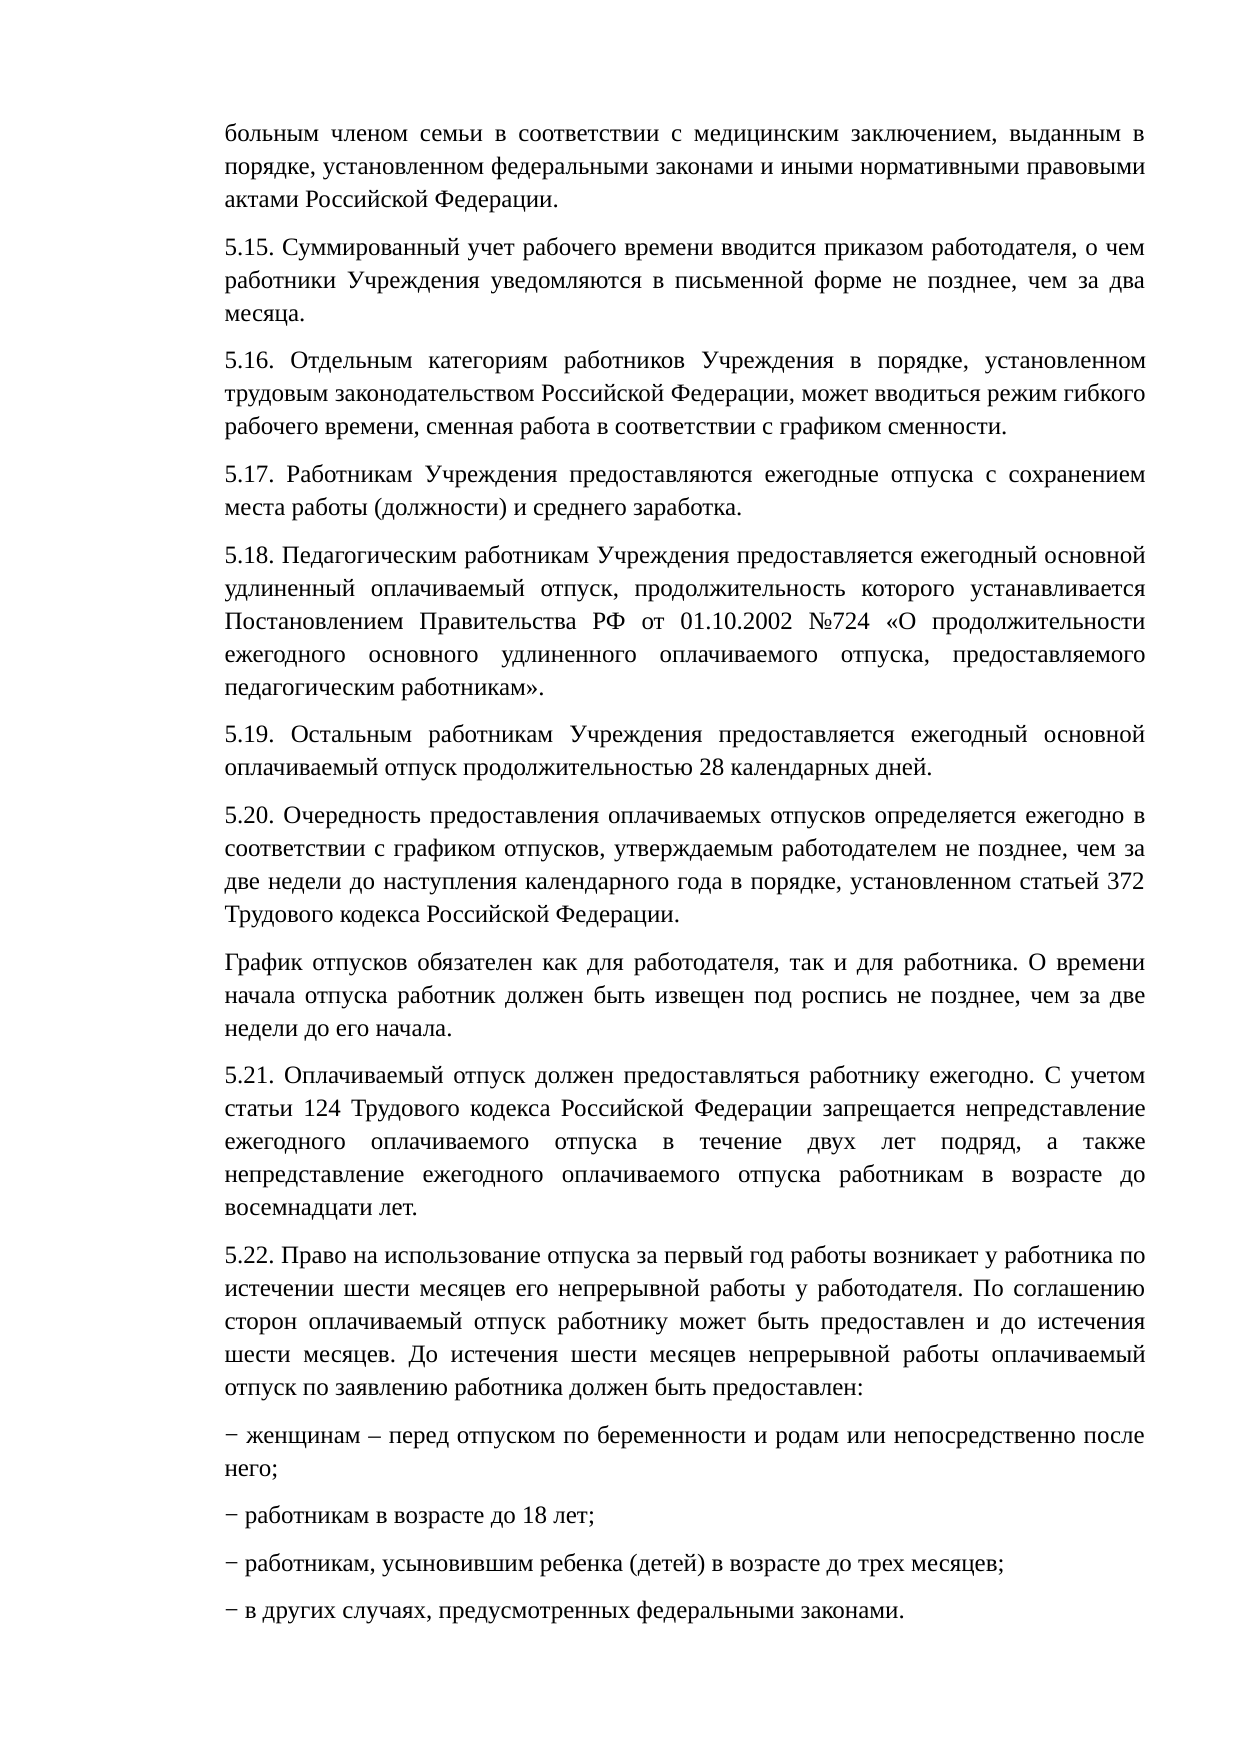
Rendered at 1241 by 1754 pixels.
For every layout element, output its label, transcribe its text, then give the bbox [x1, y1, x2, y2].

text 5.19. Остальным работникам Учреждения предоставляется ежегодный основной оплачиваемый отпуск продолжительностью 28 календарных дней. [224, 719, 1146, 781]
text 5.15. Суммированный учет рабочего времени вводится приказом работодателя, о чем работники Учреждения уведомляются в письменной форме не позднее, чем за два месяца. [224, 232, 1146, 327]
text − женщинам – перед отпуском по беременности и родам или непосредственно после него; [224, 1420, 1146, 1481]
text − работникам, усыновившим ребенка (детей) в возрасте до трех месяцев; [224, 1548, 1146, 1577]
text 5.17. Работникам Учреждения предоставляются ежегодные отпуска с сохранением места работы (должности) и среднего заработка. [224, 459, 1146, 521]
text − в других случаях, предусмотренных федеральными законами. [224, 1596, 1146, 1624]
text больным членом семьи в соответствии с медицинским заключением, выданным в порядке, установленном федеральными законами и иными нормативными правовыми актами Российской Федерации. [224, 118, 1146, 213]
text 5.21. Оплачиваемый отпуск должен предоставляться работнику ежегодно. С учетом статьи 124 Трудового кодекса Российской Федерации запрещается непредставление ежегодного оплачиваемого отпуска в течение двух лет подряд, а также непредставление ежегодного оплачиваемого отпуска работникам в возрасте до восемнадцати лет. [224, 1060, 1146, 1221]
text − работникам в возрасте до 18 лет; [224, 1500, 1146, 1529]
text 5.20. Очередность предоставления оплачиваемых отпусков определяется ежегодно в соответствии с графиком отпусков, утверждаемым работодателем не позднее, чем за две недели до наступления календарного года в порядке, установленном статьей 372 Трудового кодекса Российской Федерации. [224, 800, 1146, 928]
text 5.22. Право на использование отпуска за первый год работы возникает у работника по истечении шести месяцев его непрерывной работы у работодателя. По соглашению сторон оплачиваемый отпуск работнику может быть предоставлен и до истечения шести месяцев. До истечения шести месяцев непрерывной работы оплачиваемый отпуск по заявлению работника должен быть предоставлен: [224, 1240, 1146, 1401]
text 5.16. Отдельным категориям работников Учреждения в порядке, установленном трудовым законодательством Российской Федерации, может вводиться режим гибкого рабочего времени, сменная работа в соответствии с графиком сменности. [224, 345, 1146, 440]
text График отпусков обязателен как для работодателя, так и для работника. О времени начала отпуска работник должен быть извещен под роспись не позднее, чем за две недели до его начала. [224, 947, 1146, 1041]
text 5.18. Педагогическим работникам Учреждения предоставляется ежегодный основной удлиненный оплачиваемый отпуск, продолжительность которого устанавливается Постановлением Правительства РФ от 01.10.2002 №724 «О продолжительности ежегодного основного удлиненного оплачиваемого отпуска, предоставляемого педагогическим работникам». [224, 540, 1146, 701]
